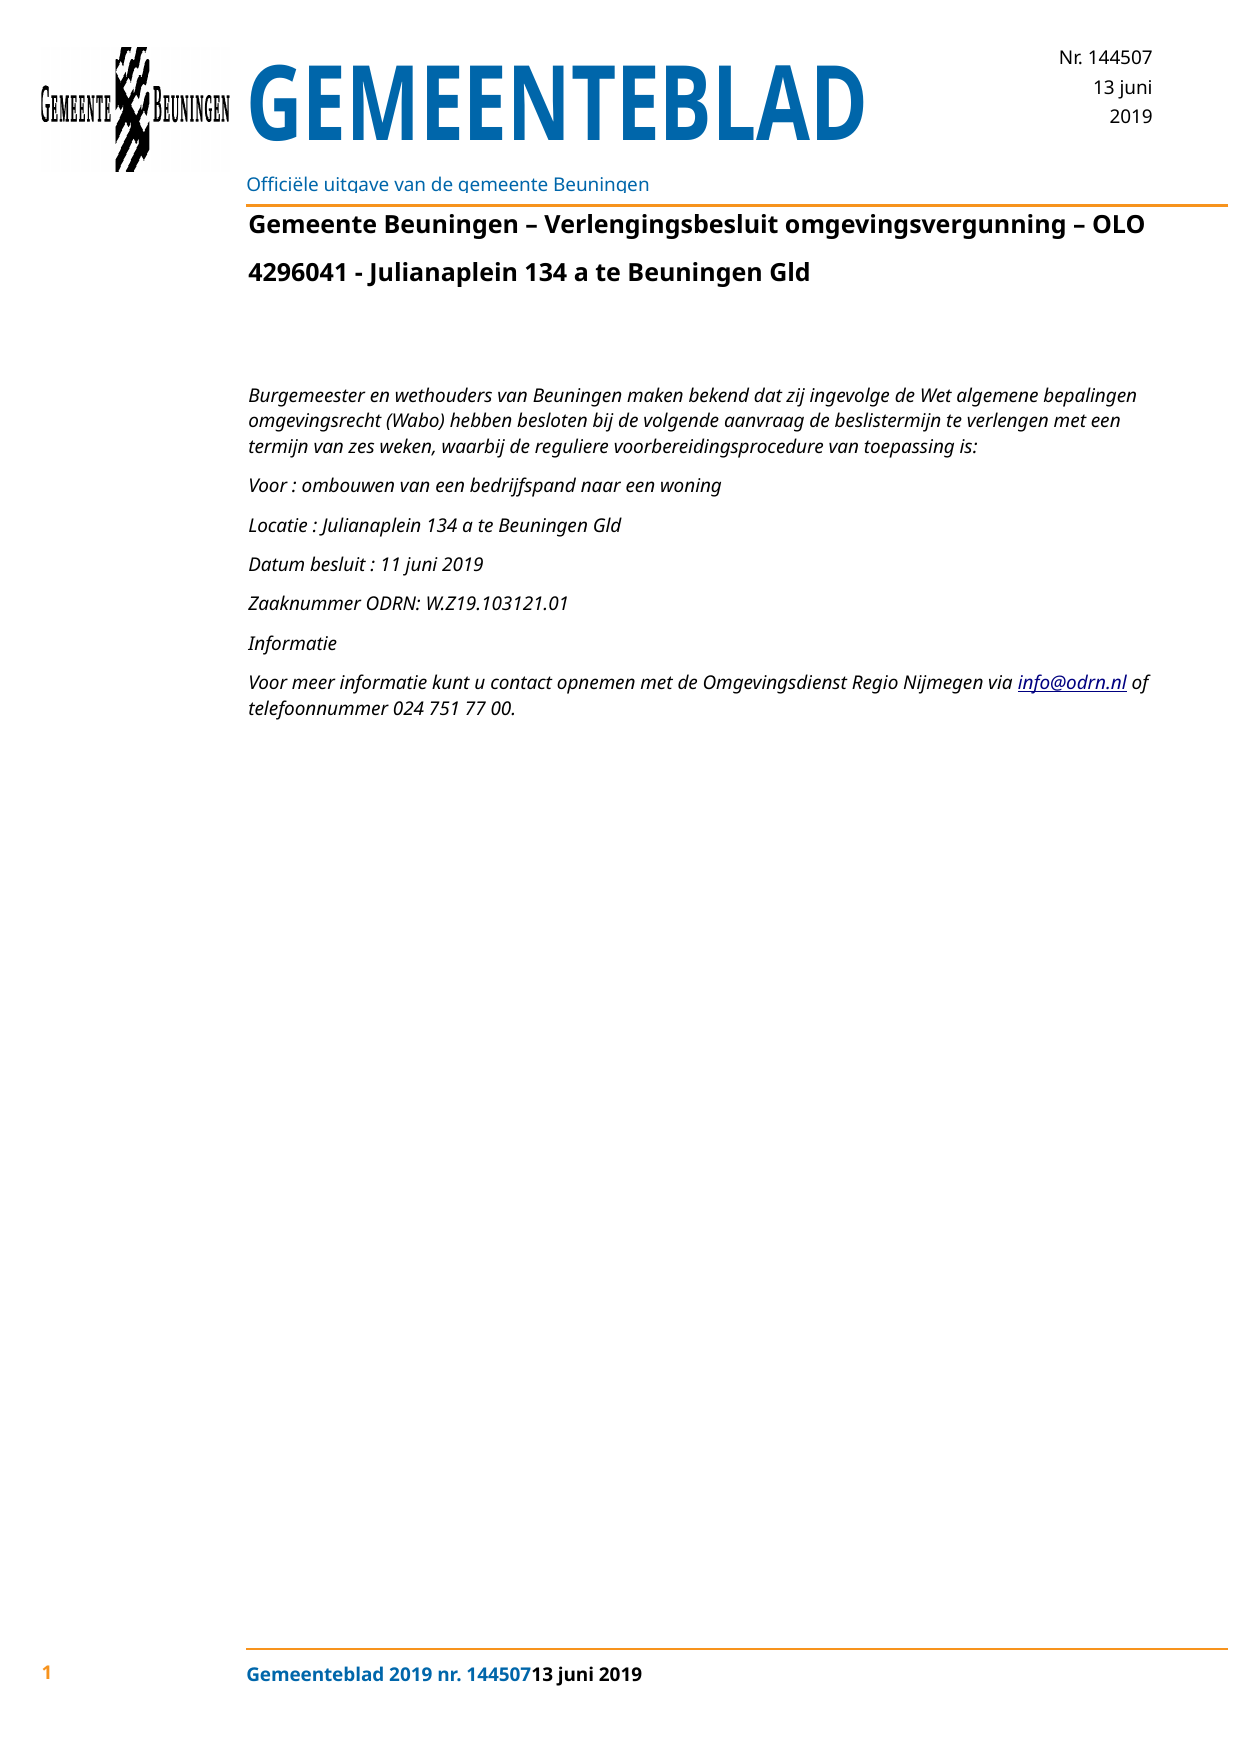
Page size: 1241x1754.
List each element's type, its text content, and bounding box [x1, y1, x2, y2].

text Informatie [248, 630, 1152, 655]
picture [41, 47, 231, 172]
text Locatie : Julianaplein 134 a te Beuningen Gld [248, 512, 1152, 538]
text Gemeente Beuningen – Verlengingsbesluit omgevingsvergunning – OLO 4296041 - Julianaplein 134 a te Beuningen Gld [248, 207, 1152, 288]
text Voor : ombouwen van een bedrijfspand naar een woning [248, 473, 1152, 498]
text Datum besluit : 11 juni 2019 [248, 551, 1152, 577]
text Burgemeester en wethouders van Beuningen maken bekend dat zij ingevolge de Wet algemene bepalingen omgevingsrecht (Wabo) hebben besloten bij de volgende aanvraag de beslistermijn te verlengen met een termijn van zes weken, waarbij de reguliere voorbereidingsprocedure van toepassing is: [248, 382, 1152, 459]
text Voor meer informatie kunt u contact opnemen met de Omgevingsdienst Regio Nijmegen via info@odrn.nl of telefoonnummer 024 751 77 00. [248, 669, 1152, 720]
text Zaaknummer ODRN: W.Z19.103121.01 [248, 590, 1152, 616]
